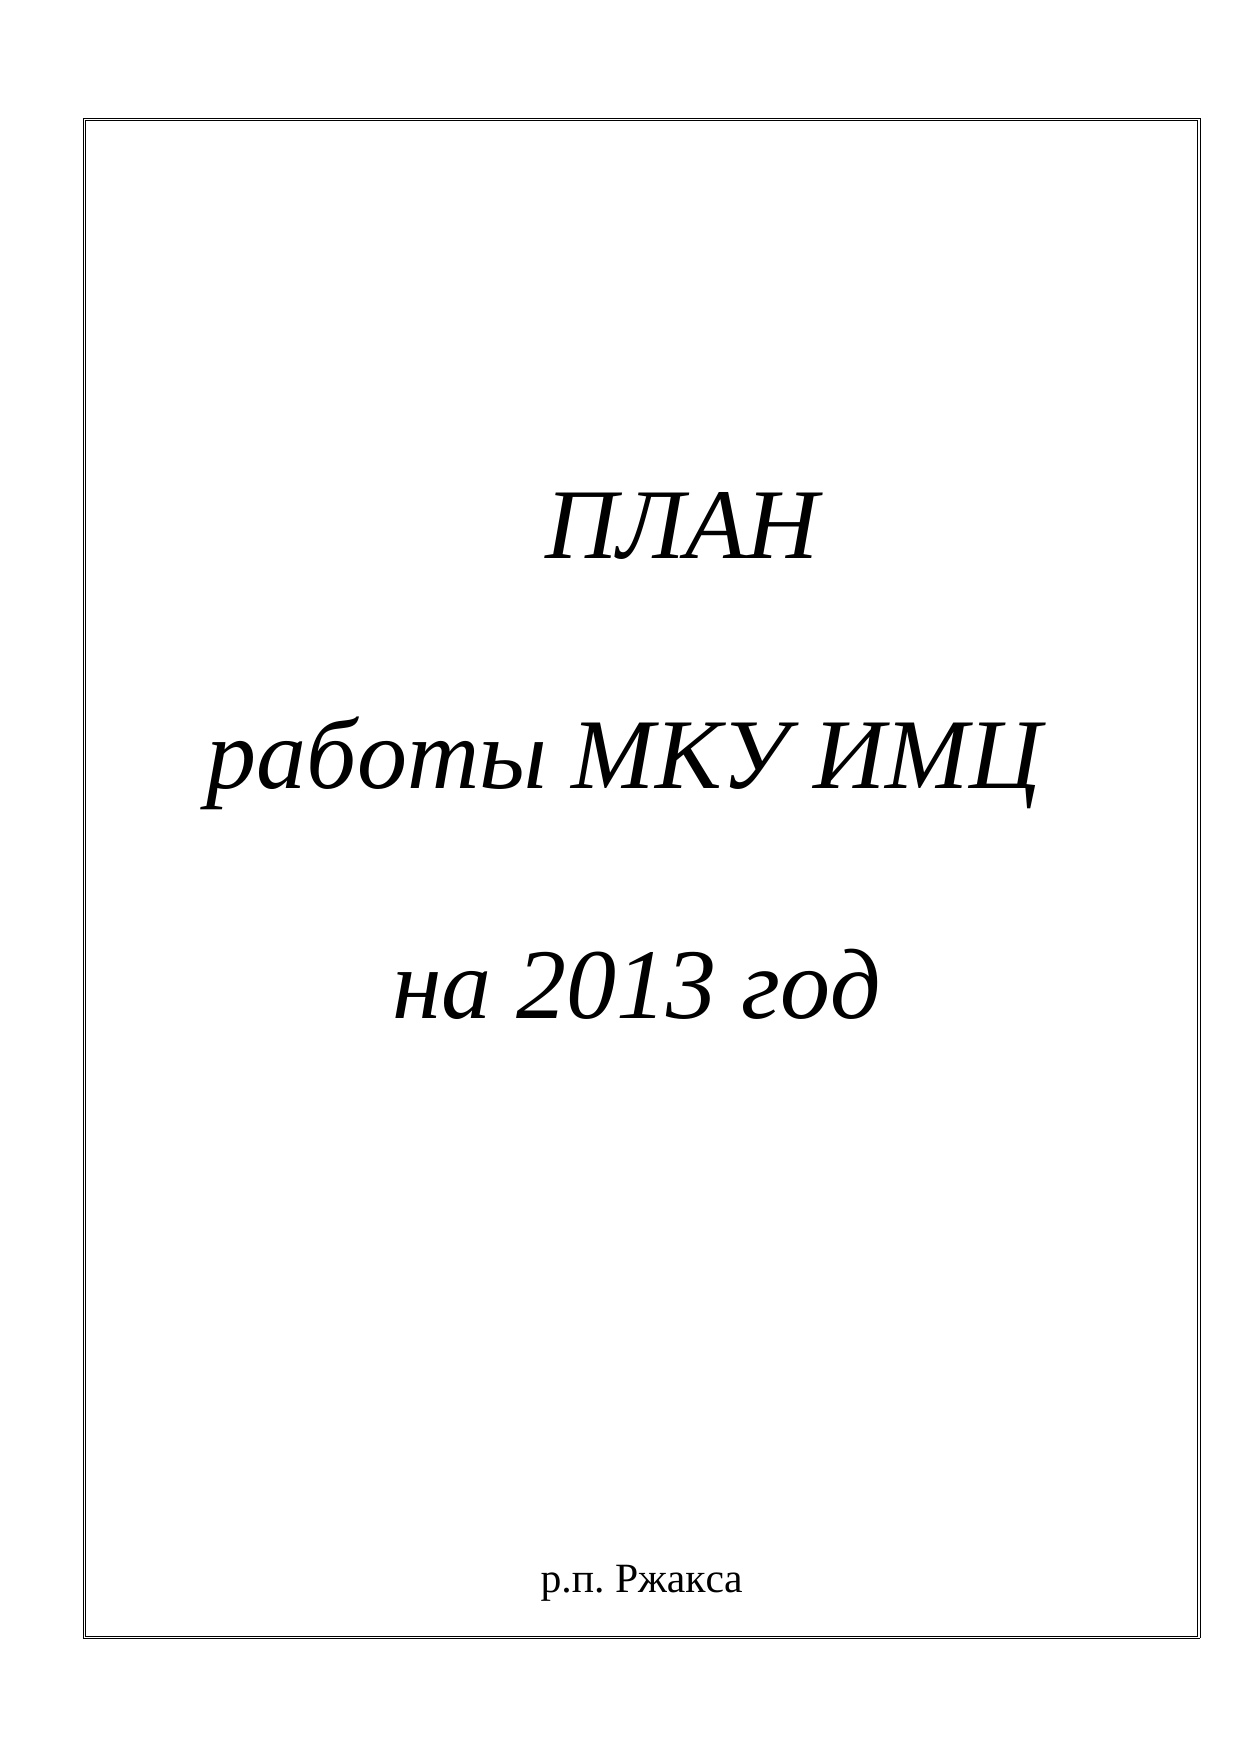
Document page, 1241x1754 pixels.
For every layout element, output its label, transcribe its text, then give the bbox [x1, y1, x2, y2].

table_header ПЛАН работы МКУ ИМЦ на 2013 год р.п. Ржакса [86, 121, 1197, 1636]
